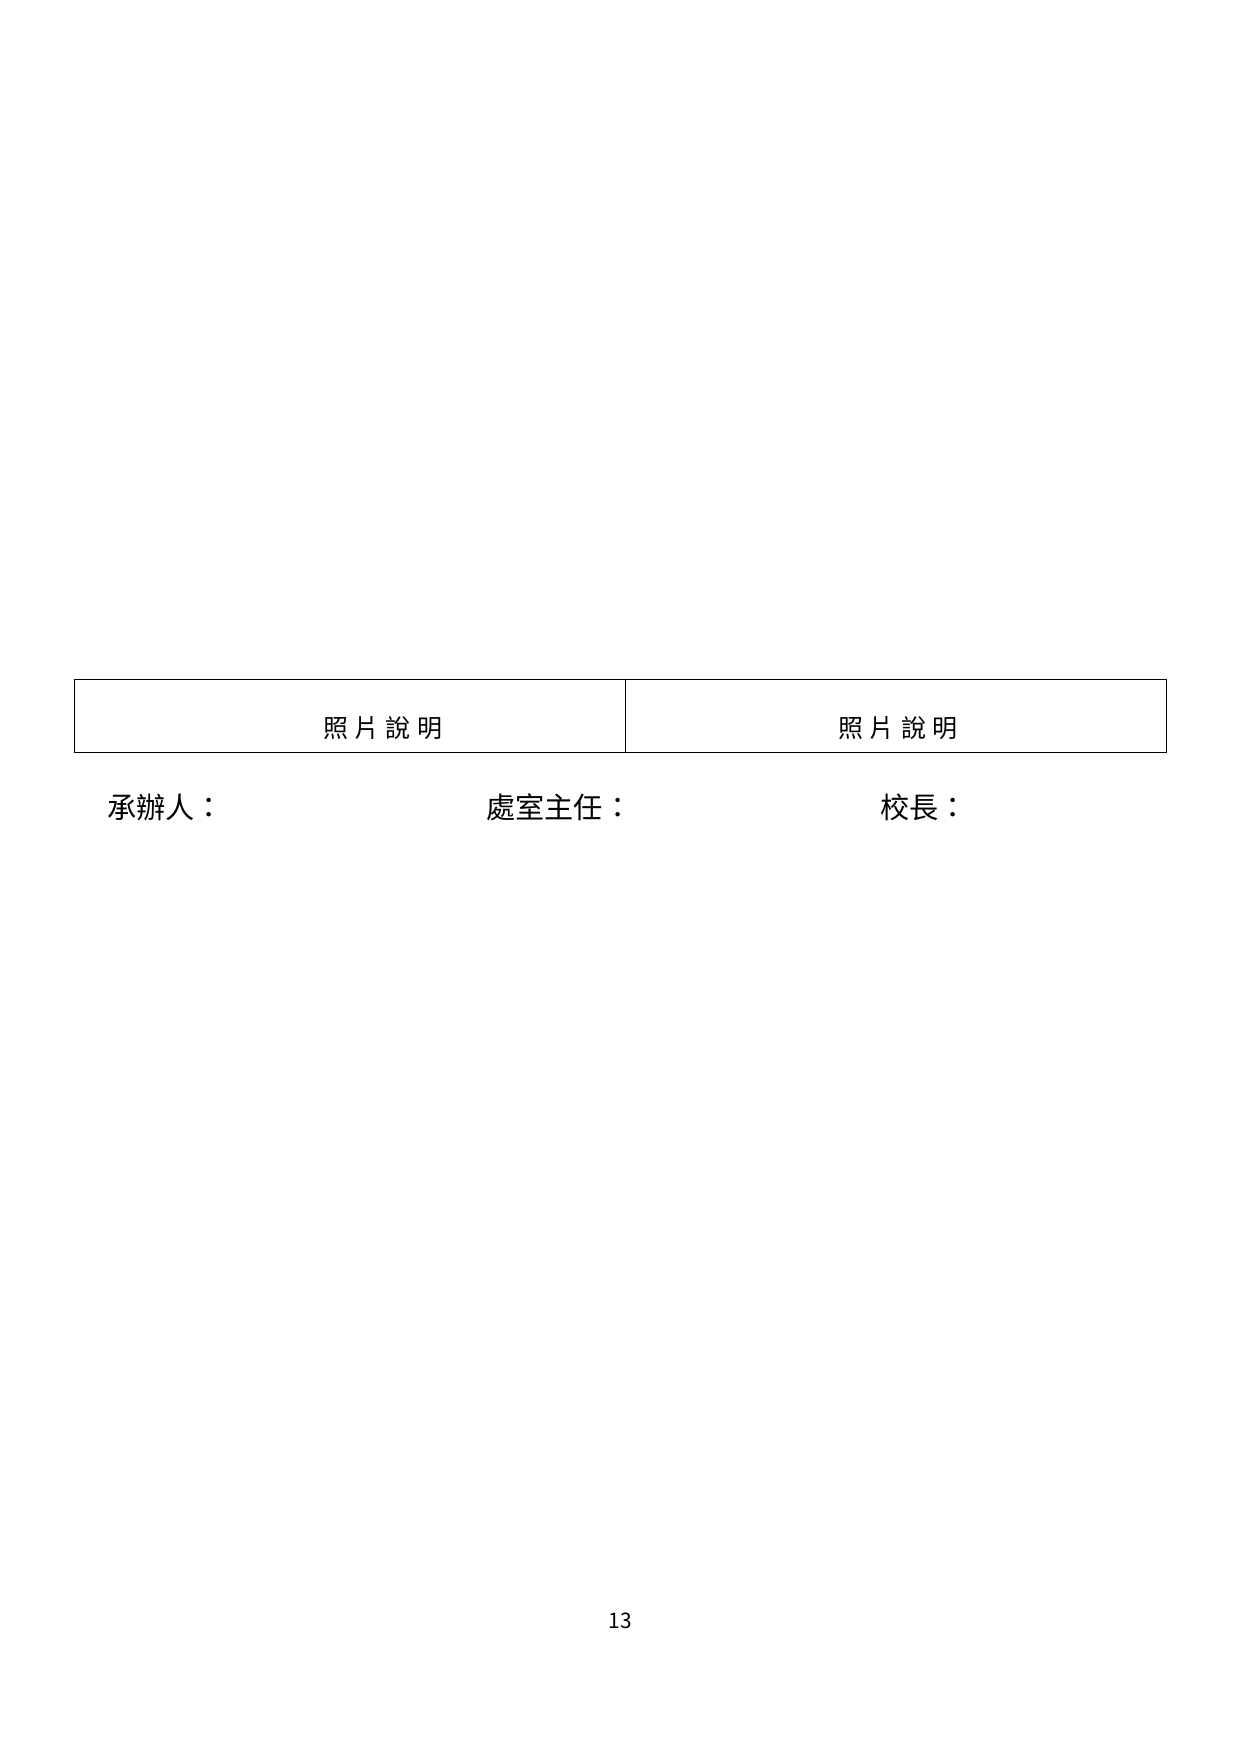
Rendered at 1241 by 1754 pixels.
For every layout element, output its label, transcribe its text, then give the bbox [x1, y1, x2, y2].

table_cell 照片說明 [75, 680, 625, 752]
table_cell 照片說明 [626, 680, 1166, 752]
text 承辦人： 處室主任： 校長： [107, 778, 1089, 828]
